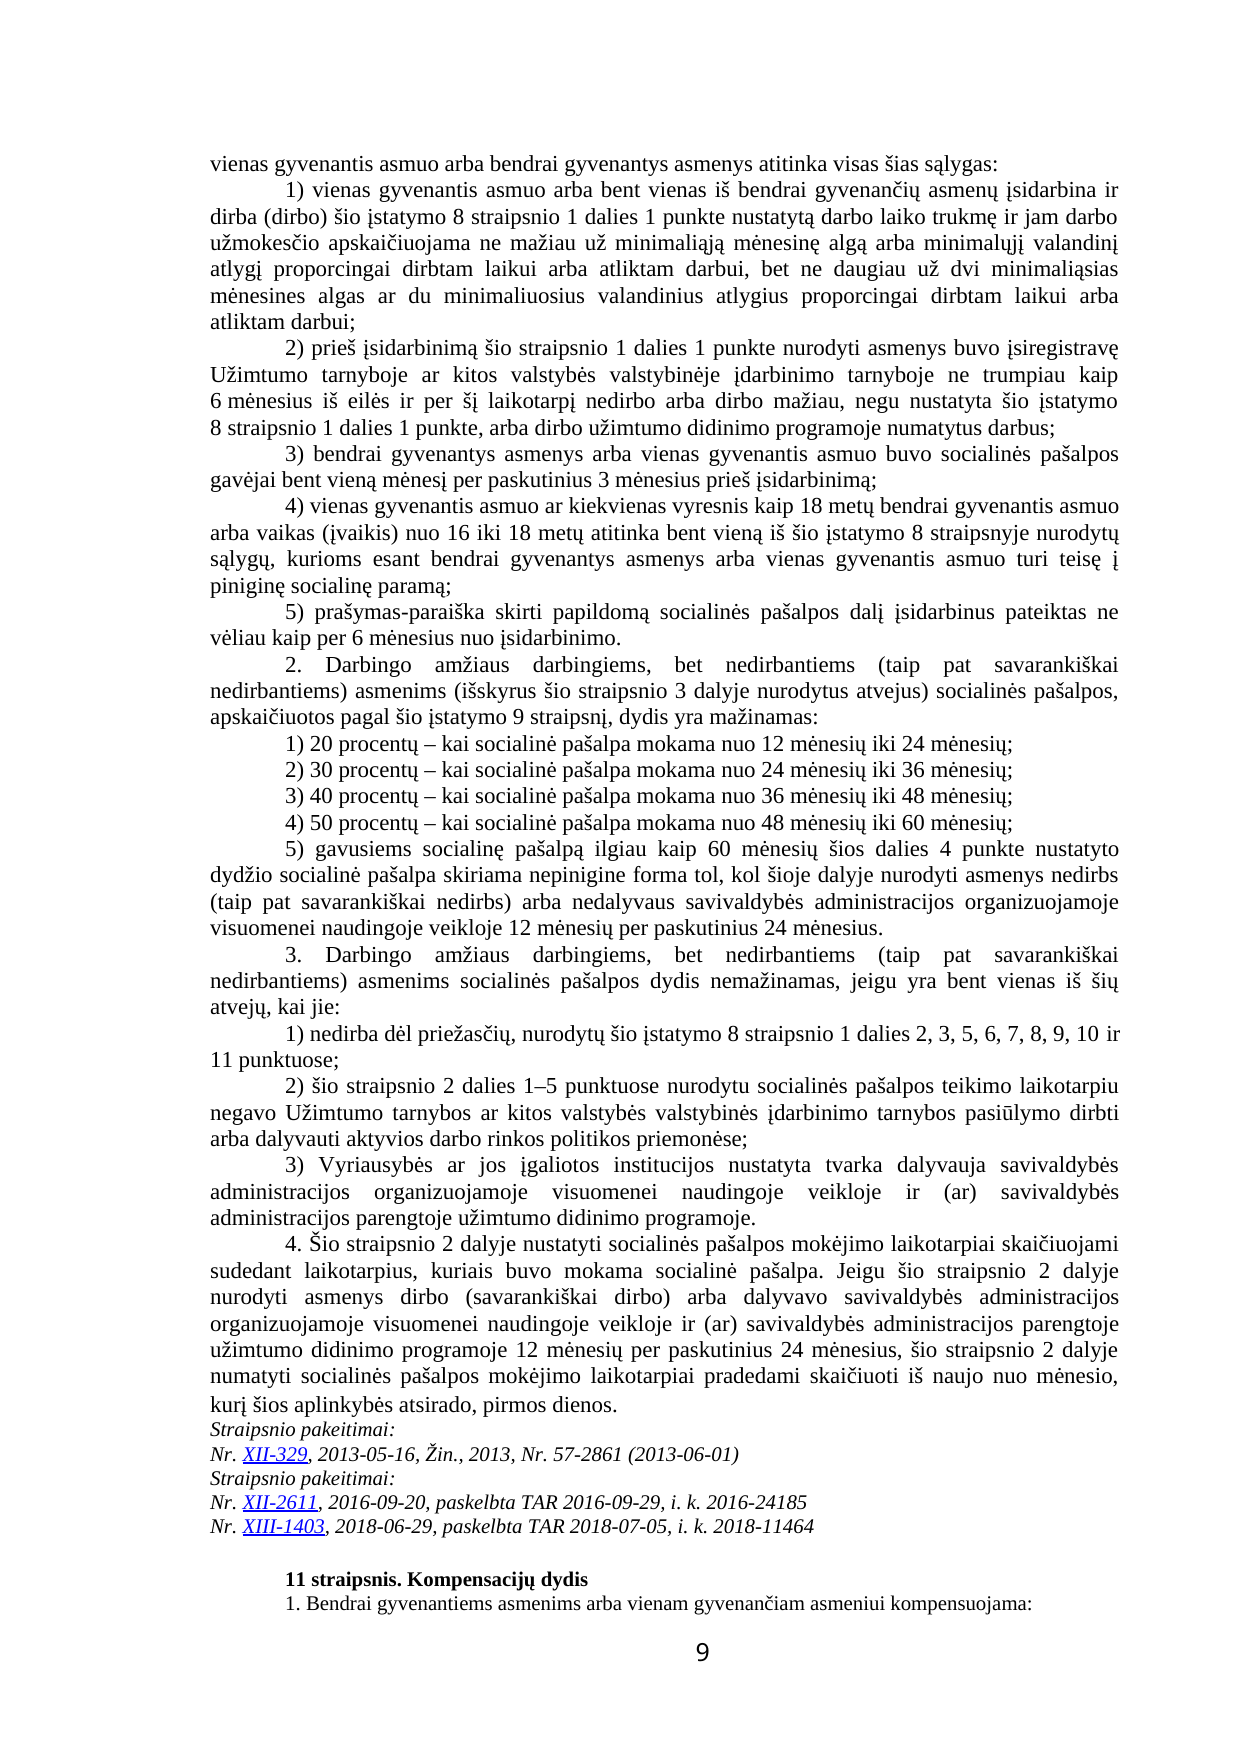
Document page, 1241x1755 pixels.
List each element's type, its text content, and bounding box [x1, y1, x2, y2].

text 4) vienas gyvenantis asmuo ar kiekvienas vyresnis kaip 18 metų bendrai gyvenantis asmuo arba vaikas (įvaikis) nuo 16 iki 18 metų atitinka bent vieną iš šio įstatymo 8 straipsnyje nurodytų sąlygų, kurioms esant bendrai gyvenantys asmenys arba vienas gyvenantis asmuo turi teisę į piniginę socialinę paramą; [210, 493, 1120, 598]
text 1) vienas gyvenantis asmuo arba bent vienas iš bendrai gyvenančių asmenų įsidarbina ir dirba (dirbo) šio įstatymo 8 straipsnio 1 dalies 1 punkte nustatytą darbo laiko trukmę ir jam darbo užmokesčio apskaičiuojama ne mažiau už minimaliąją mėnesinę algą arba minimalųjį valandinį atlygį proporcingai dirbtam laikui arba atliktam darbui, bet ne daugiau už dvi minimaliąsias mėnesines algas ar du minimaliuosius valandinius atlygius proporcingai dirbtam laikui arba atliktam darbui; [210, 176, 1120, 334]
text 2) 30 procentų – kai socialinė pašalpa mokama nuo 24 mėnesių iki 36 mėnesių; [210, 756, 1120, 782]
text 1. Bendrai gyvenantiems asmenims arba vienam gyvenančiam asmeniui kompensuojama: [210, 1591, 1120, 1614]
text 1) 20 procentų – kai socialinė pašalpa mokama nuo 12 mėnesių iki 24 mėnesių; [210, 730, 1120, 756]
text Nr. XII-329, 2013-05-16, Žin., 2013, Nr. 57-2861 (2013-06-01) [210, 1441, 1120, 1466]
text 2. Darbingo amžiaus darbingiems, bet nedirbantiems (taip pat savarankiškai nedirbantiems) asmenims (išskyrus šio straipsnio 3 dalyje nurodytus atvejus) socialinės pašalpos, apskaičiuotos pagal šio įstatymo 9 straipsnį, dydis yra mažinamas: [210, 651, 1120, 730]
text 1) nedirba dėl priežasčių, nurodytų šio įstatymo 8 straipsnio 1 dalies 2, 3, 5, 6, 7, 8, 9, 10 ir 11 punktuose; [210, 1020, 1120, 1072]
text 2) prieš įsidarbinimą šio straipsnio 1 dalies 1 punkte nurodyti asmenys buvo įsiregistravę Užimtumo tarnyboje ar kitos valstybės valstybinėje įdarbinimo tarnyboje ne trumpiau kaip 6 mėnesius iš eilės ir per šį laikotarpį nedirbo arba dirbo mažiau, negu nustatyta šio įstatymo 8 straipsnio 1 dalies 1 punkte, arba dirbo užimtumo didinimo programoje numatytus darbus; [210, 334, 1120, 440]
text 2) šio straipsnio 2 dalies 1–5 punktuose nurodytu socialinės pašalpos teikimo laikotarpiu negavo Užimtumo tarnybos ar kitos valstybės valstybinės įdarbinimo tarnybos pasiūlymo dirbti arba dalyvauti aktyvios darbo rinkos politikos priemonėse; [210, 1072, 1120, 1151]
text Nr. XIII-1403, 2018-06-29, paskelbta TAR 2018-07-05, i. k. 2018-11464 [210, 1514, 1120, 1538]
text 5) prašymas-paraiška skirti papildomą socialinės pašalpos dalį įsidarbinus pateiktas ne vėliau kaip per 6 mėnesius nuo įsidarbinimo. [210, 598, 1120, 651]
text 4) 50 procentų – kai socialinė pašalpa mokama nuo 48 mėnesių iki 60 mėnesių; [210, 809, 1120, 835]
text 3) Vyriausybės ar jos įgaliotos institucijos nustatyta tvarka dalyvauja savivaldybės administracijos organizuojamoje visuomenei naudingoje veikloje ir (ar) savivaldybės administracijos parengtoje užimtumo didinimo programoje. [210, 1151, 1120, 1231]
text 3. Darbingo amžiaus darbingiems, bet nedirbantiems (taip pat savarankiškai nedirbantiems) asmenims socialinės pašalpos dydis nemažinamas, jeigu yra bent vienas iš šių atvejų, kai jie: [210, 941, 1120, 1020]
text Straipsnio pakeitimai: [210, 1466, 1120, 1489]
text Straipsnio pakeitimai: [210, 1417, 1120, 1441]
text 5) gavusiems socialinę pašalpą ilgiau kaip 60 mėnesių šios dalies 4 punkte nustatyto dydžio socialinė pašalpa skiriama nepinigine forma tol, kol šioje dalyje nurodyti asmenys nedirbs (taip pat savarankiškai nedirbs) arba nedalyvaus savivaldybės administracijos organizuojamoje visuomenei naudingoje veikloje 12 mėnesių per paskutinius 24 mėnesius. [210, 835, 1120, 941]
text Nr. XII-2611, 2016-09-20, paskelbta TAR 2016-09-29, i. k. 2016-24185 [210, 1489, 1120, 1514]
text 3) bendrai gyvenantys asmenys arba vienas gyvenantis asmuo buvo socialinės pašalpos gavėjai bent vieną mėnesį per paskutinius 3 mėnesius prieš įsidarbinimą; [210, 440, 1120, 493]
text 3) 40 procentų – kai socialinė pašalpa mokama nuo 36 mėnesių iki 48 mėnesių; [210, 782, 1120, 809]
text 11 straipsnis. Kompensacijų dydis [210, 1566, 1120, 1591]
text 4. Šio straipsnio 2 dalyje nustatyti socialinės pašalpos mokėjimo laikotarpiai skaičiuojami sudedant laikotarpius, kuriais buvo mokama socialinė pašalpa. Jeigu šio straipsnio 2 dalyje nurodyti asmenys dirbo (savarankiškai dirbo) arba dalyvavo savivaldybės administracijos organizuojamoje visuomenei naudingoje veikloje ir (ar) savivaldybės administracijos parengtoje užimtumo didinimo programoje 12 mėnesių per paskutinius 24 mėnesius, šio straipsnio 2 dalyje numatyti socialinės pašalpos mokėjimo laikotarpiai pradedami skaičiuoti iš naujo nuo mėnesio, kurį šios aplinkybės atsirado, pirmos dienos. [210, 1231, 1120, 1417]
text vienas gyvenantis asmuo arba bendrai gyvenantys asmenys atitinka visas šias sąlygas: [210, 150, 1120, 176]
